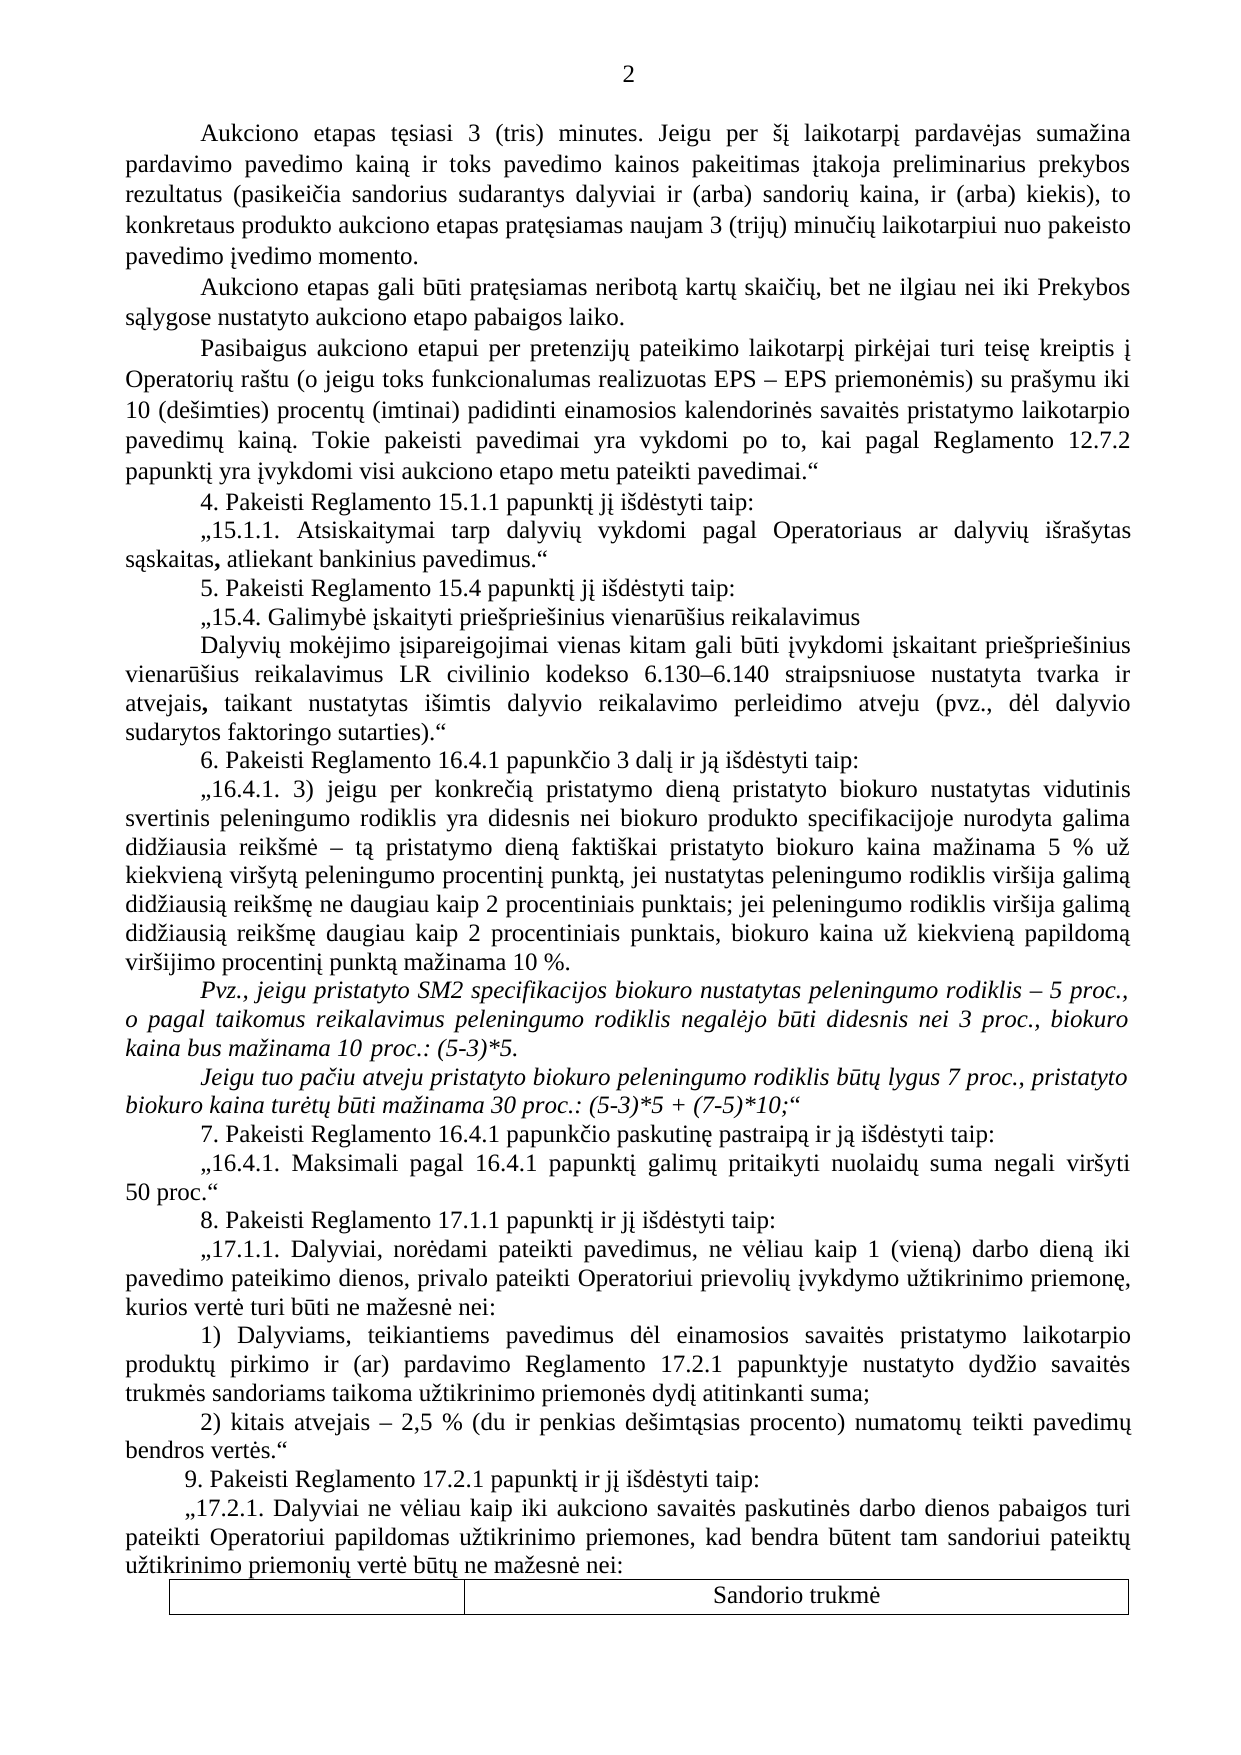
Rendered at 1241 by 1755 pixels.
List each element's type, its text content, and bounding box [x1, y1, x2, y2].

text Pvz., jeigu pristatyto SM2 specifikacijos biokuro nustatytas peleningumo rodiklis – 5 proc., o pagal taikomus reikalavimus peleningumo rodiklis negalėjo būti didesnis nei 3 proc., biokuro kaina bus mažinama 10 proc.: (5-3)*5. [125, 976, 1132, 1062]
text „16.4.1. 3) jeigu per konkrečią pristatymo dieną pristatyto biokuro nustatytas vidutinis svertinis peleningumo rodiklis yra didesnis nei biokuro produkto specifikacijoje nurodyta galima didžiausia reikšmė – tą pristatymo dieną faktiškai pristatyto biokuro kaina mažinama 5 % už kiekvieną viršytą peleningumo procentinį punktą, jei nustatytas peleningumo rodiklis viršija galimą didžiausią reikšmę ne daugiau kaip 2 procentiniais punktais; jei peleningumo rodiklis viršija galimą didžiausią reikšmę daugiau kaip 2 procentiniais punktais, biokuro kaina už kiekvieną papildomą viršijimo procentinį punktą mažinama 10 %. [125, 774, 1132, 976]
table_header [170, 1580, 405, 1613]
text 1) Dalyviams, teikiantiems pavedimus dėl einamosios savaitės pristatymo laikotarpio produktų pirkimo ir (ar) pardavimo Reglamento 17.2.1 papunktyje nustatyto dydžio savaitės trukmės sandoriams taikoma užtikrinimo priemonės dydį atitinkanti suma; [125, 1321, 1132, 1407]
text 2) kitais atvejais – 2,5 % (du ir penkias dešimtąsias procento) numatomų teikti pavedimų bendros vertės.“ [125, 1407, 1132, 1464]
text 7. Pakeisti Reglamento 16.4.1 papunkčio paskutinę pastraipą ir ją išdėstyti taip: [125, 1119, 1132, 1148]
table_header [405, 1580, 464, 1613]
text „15.1.1. Atsiskaitymai tarp dalyvių vykdomi pagal Operatoriaus ar dalyvių išrašytas sąskaitas, atliekant bankinius pavedimus.“ [125, 516, 1132, 573]
text Jeigu tuo pačiu atveju pristatyto biokuro peleningumo rodiklis būtų lygus 7 proc., pristatyto biokuro kaina turėtų būti mažinama 30 proc.: (5-3)*5 + (7-5)*10;“ [125, 1062, 1132, 1119]
table_header Sandorio trukmė [465, 1580, 1128, 1613]
text Aukciono etapas gali būti pratęsiamas neribotą kartų skaičių, bet ne ilgiau nei iki Prekybos sąlygose nustatyto aukciono etapo pabaigos laiko. [125, 272, 1132, 331]
text „17.2.1. Dalyviai ne vėliau kaip iki aukciono savaitės paskutinės darbo dienos pabaigos turi pateikti Operatoriui papildomas užtikrinimo priemones, kad bendra būtent tam sandoriui pateiktų užtikrinimo priemonių vertė būtų ne mažesnė nei: [125, 1493, 1132, 1579]
subtitle Aukciono etapas tęsiasi 3 (tris) minutes. Jeigu per šį laikotarpį pardavėjas sumažina pardavimo pavedimo kainą ir toks pavedimo kainos pakeitimas įtakoja preliminarius prekybos rezultatus (pasikeičia sandorius sudarantys dalyviai ir (arba) sandorių kaina, ir (arba) kiekis), to konkretaus produkto aukciono etapas pratęsiamas naujam 3 (trijų) minučių laikotarpiui nuo pakeisto pavedimo įvedimo momento. [125, 118, 1132, 270]
text „16.4.1. Maksimali pagal 16.4.1 papunktį galimų pritaikyti nuolaidų suma negali viršyti 50 proc.“ [125, 1148, 1132, 1206]
text „17.1.1. Dalyviai, norėdami pateikti pavedimus, ne vėliau kaip 1 (vieną) darbo dieną iki pavedimo pateikimo dienos, privalo pateikti Operatoriui prievolių įvykdymo užtikrinimo priemonę, kurios vertė turi būti ne mažesnė nei: [125, 1234, 1132, 1321]
text 8. Pakeisti Reglamento 17.1.1 papunktį ir jį išdėstyti taip: [125, 1206, 1132, 1234]
text 6. Pakeisti Reglamento 16.4.1 papunkčio 3 dalį ir ją išdėstyti taip: [125, 746, 1132, 774]
text Dalyvių mokėjimo įsipareigojimai vienas kitam gali būti įvykdomi įskaitant priešpriešinius vienarūšius reikalavimus LR civilinio kodekso 6.130–6.140 straipsniuose nustatyta tvarka ir atvejais, taikant nustatytas išimtis dalyvio reikalavimo perleidimo atveju (pvz., dėl dalyvio sudarytos faktoringo sutarties).“ [125, 631, 1132, 746]
text 9. Pakeisti Reglamento 17.2.1 papunktį ir jį išdėstyti taip: [125, 1464, 1132, 1493]
text „15.4. Galimybė įskaityti priešpriešinius vienarūšius reikalavimus [125, 602, 1132, 631]
text Pasibaigus aukciono etapui per pretenzijų pateikimo laikotarpį pirkėjai turi teisę kreiptis į Operatorių raštu (o jeigu toks funkcionalumas realizuotas EPS – EPS priemonėmis) su prašymu iki 10 (dešimties) procentų (imtinai) padidinti einamosios kalendorinės savaitės pristatymo laikotarpio pavedimų kainą. Tokie pakeisti pavedimai yra vykdomi po to, kai pagal Reglamento 12.7.2 papunktį yra įvykdomi visi aukciono etapo metu pateikti pavedimai.“ [125, 333, 1132, 485]
text 4. Pakeisti Reglamento 15.1.1 papunktį jį išdėstyti taip: [125, 487, 1132, 516]
text 5. Pakeisti Reglamento 15.4 papunktį jį išdėstyti taip: [125, 573, 1132, 602]
